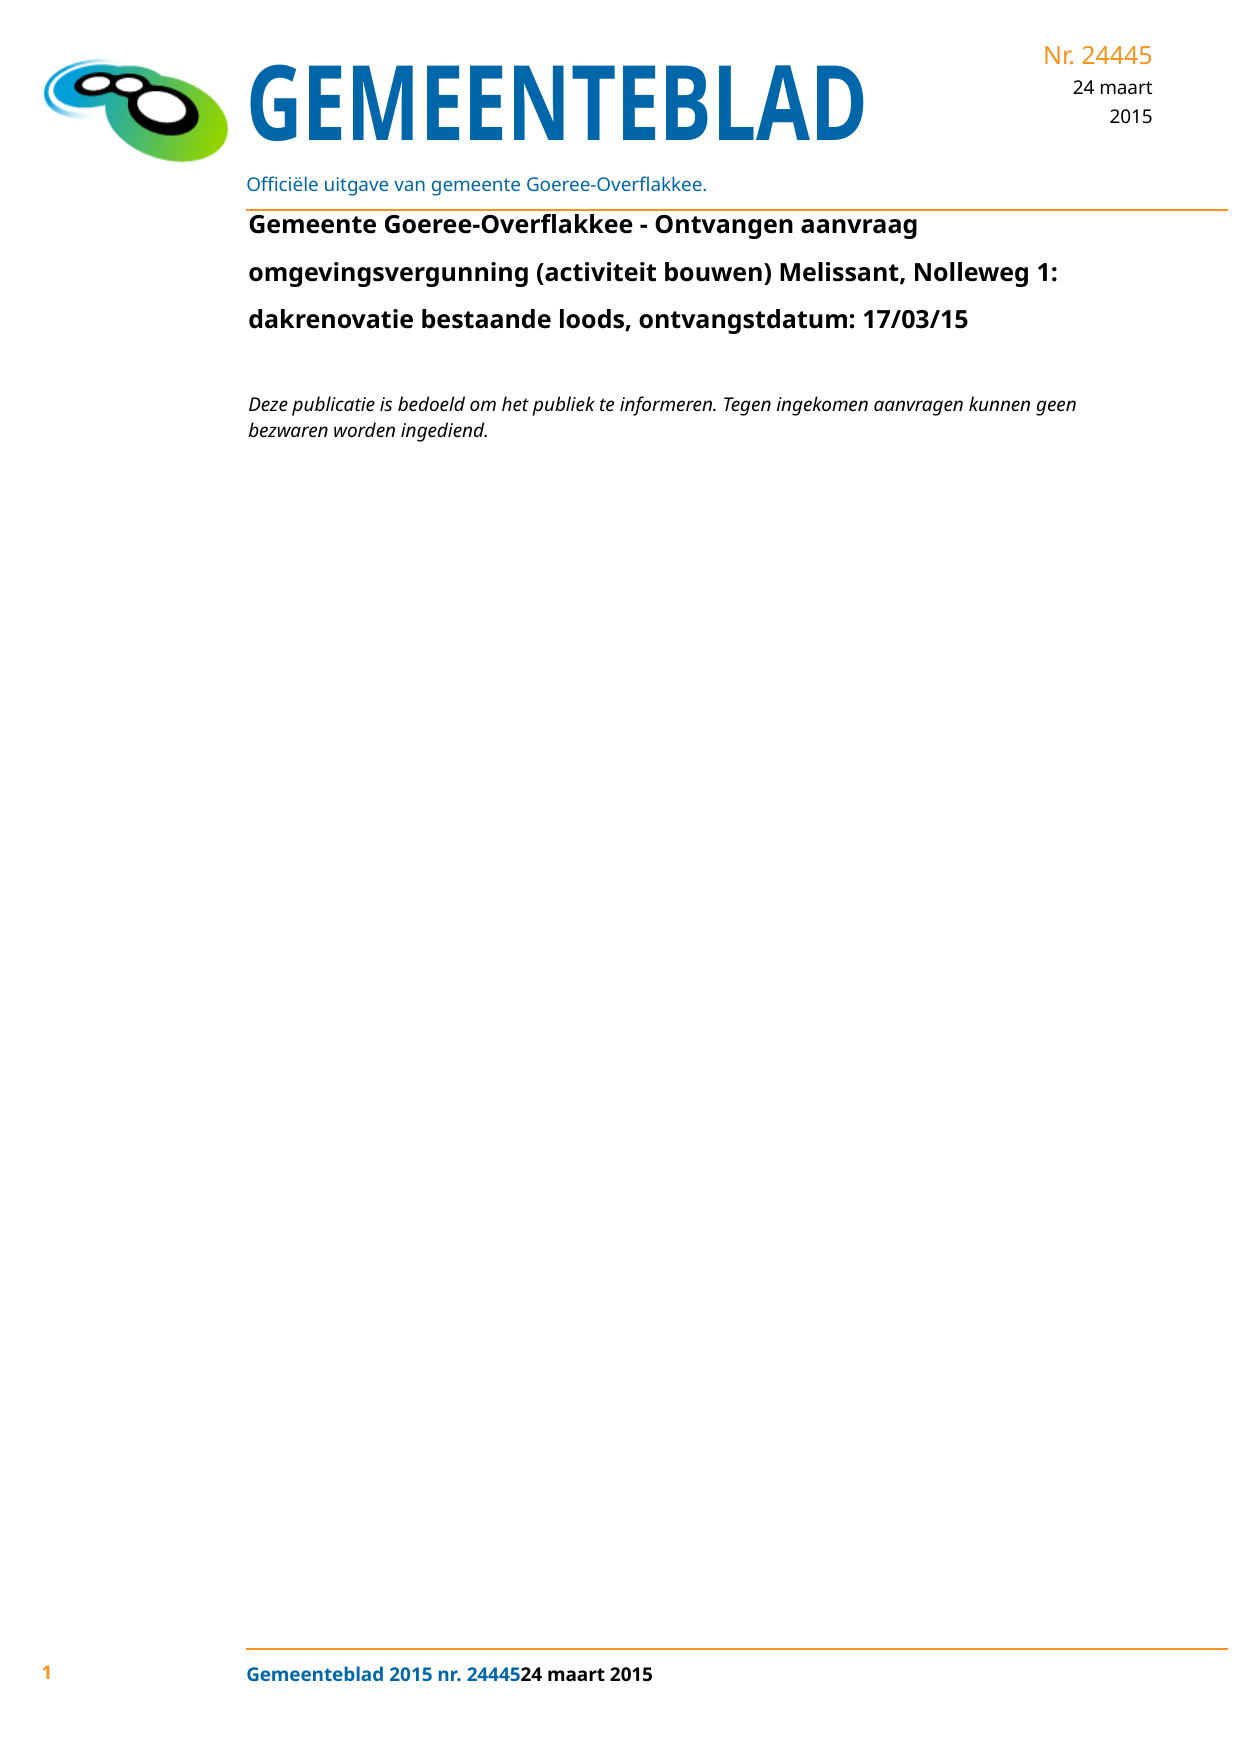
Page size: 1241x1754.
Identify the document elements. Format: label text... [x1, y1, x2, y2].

text Deze publicatie is bedoeld om het publiek te informeren. Tegen ingekomen aanvragen kunnen geen bezwaren worden ingediend. [248, 391, 1152, 443]
text Gemeente Goeree-Overflakkee - Ontvangen aanvraag omgevingsvergunning (activiteit bouwen) Melissant, Nolleweg 1: dakrenovatie bestaande loods, ontvangstdatum: 17/03/15 [248, 211, 1152, 336]
picture [41, 47, 231, 172]
